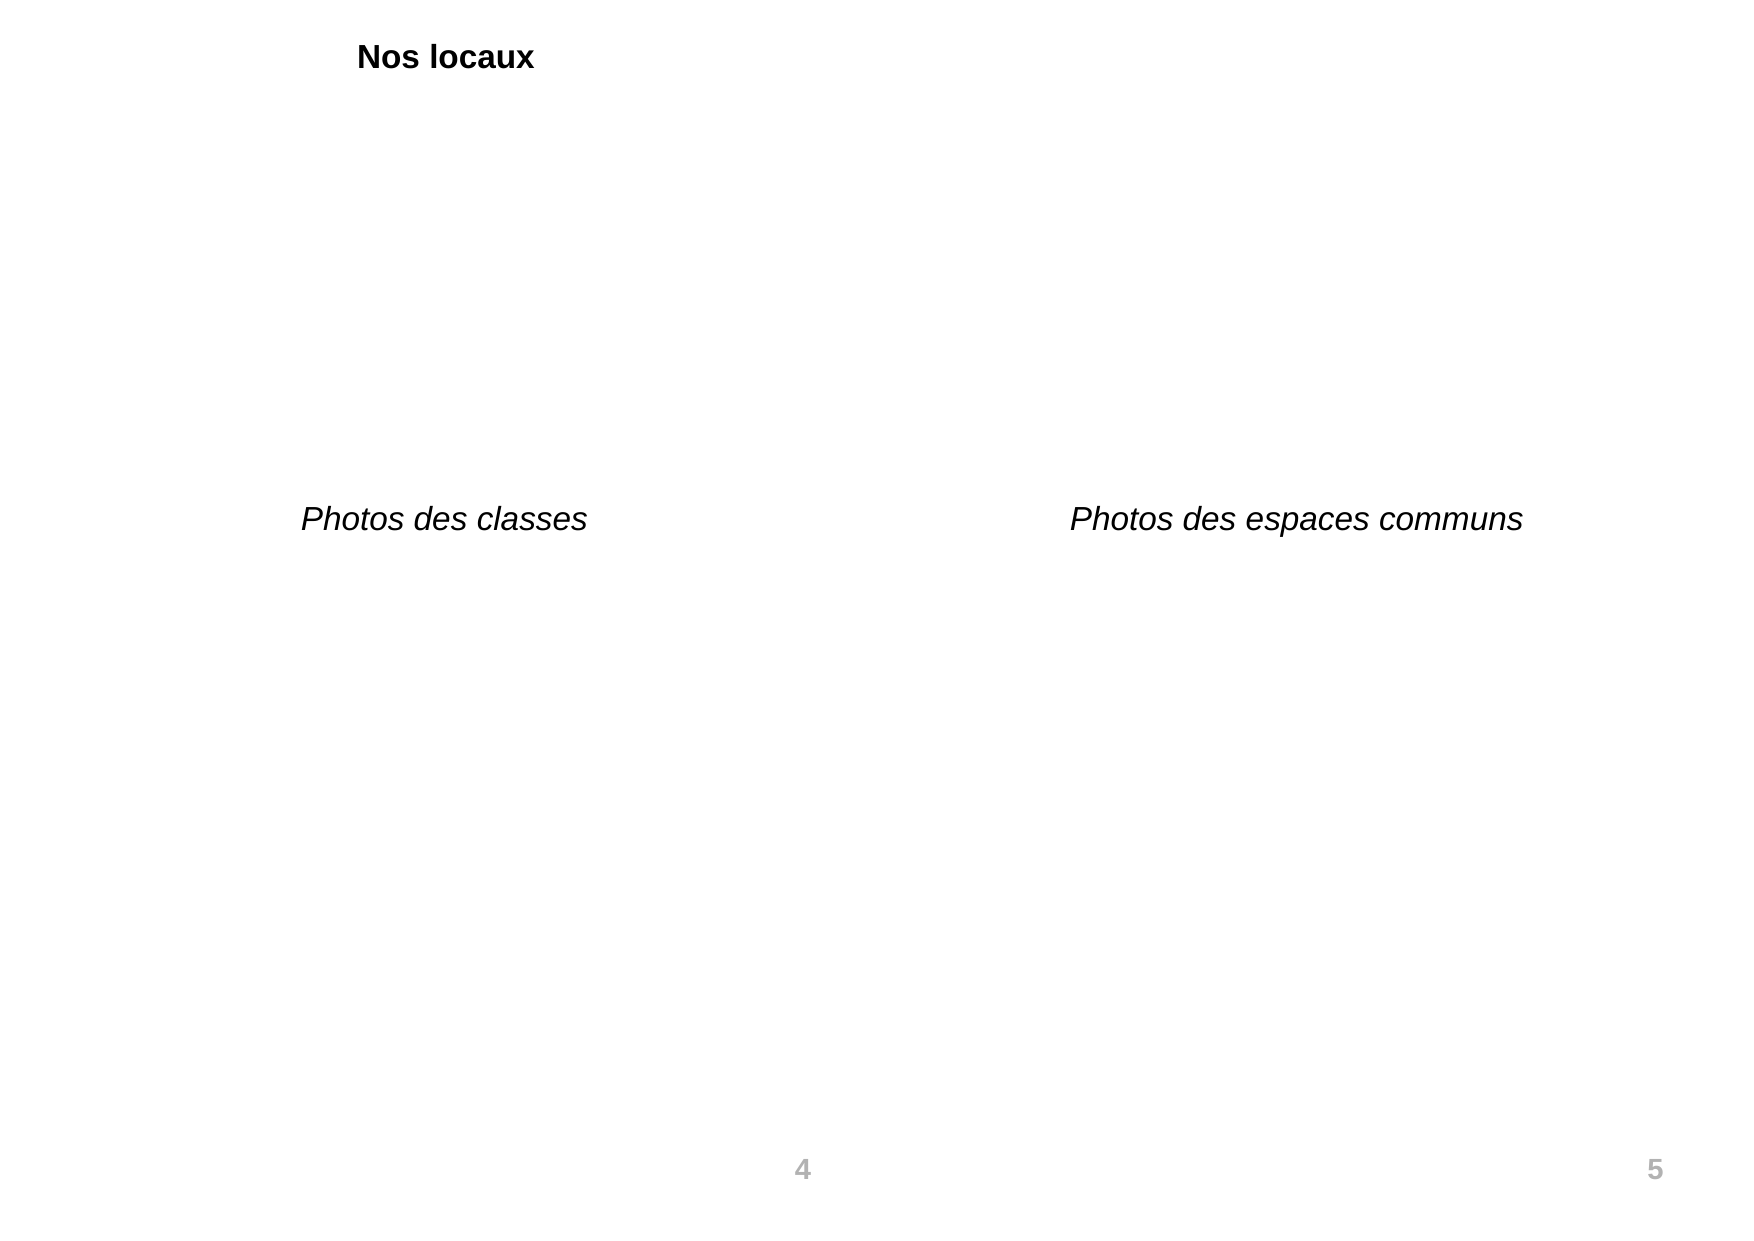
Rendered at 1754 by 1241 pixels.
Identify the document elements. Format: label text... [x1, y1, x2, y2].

text Nos locaux [56, 37, 835, 76]
text 4 [56, 1152, 835, 1186]
text 5 [909, 1152, 1687, 1186]
text Photos des espaces communs [909, 499, 1687, 537]
text Photos des classes [56, 499, 835, 537]
